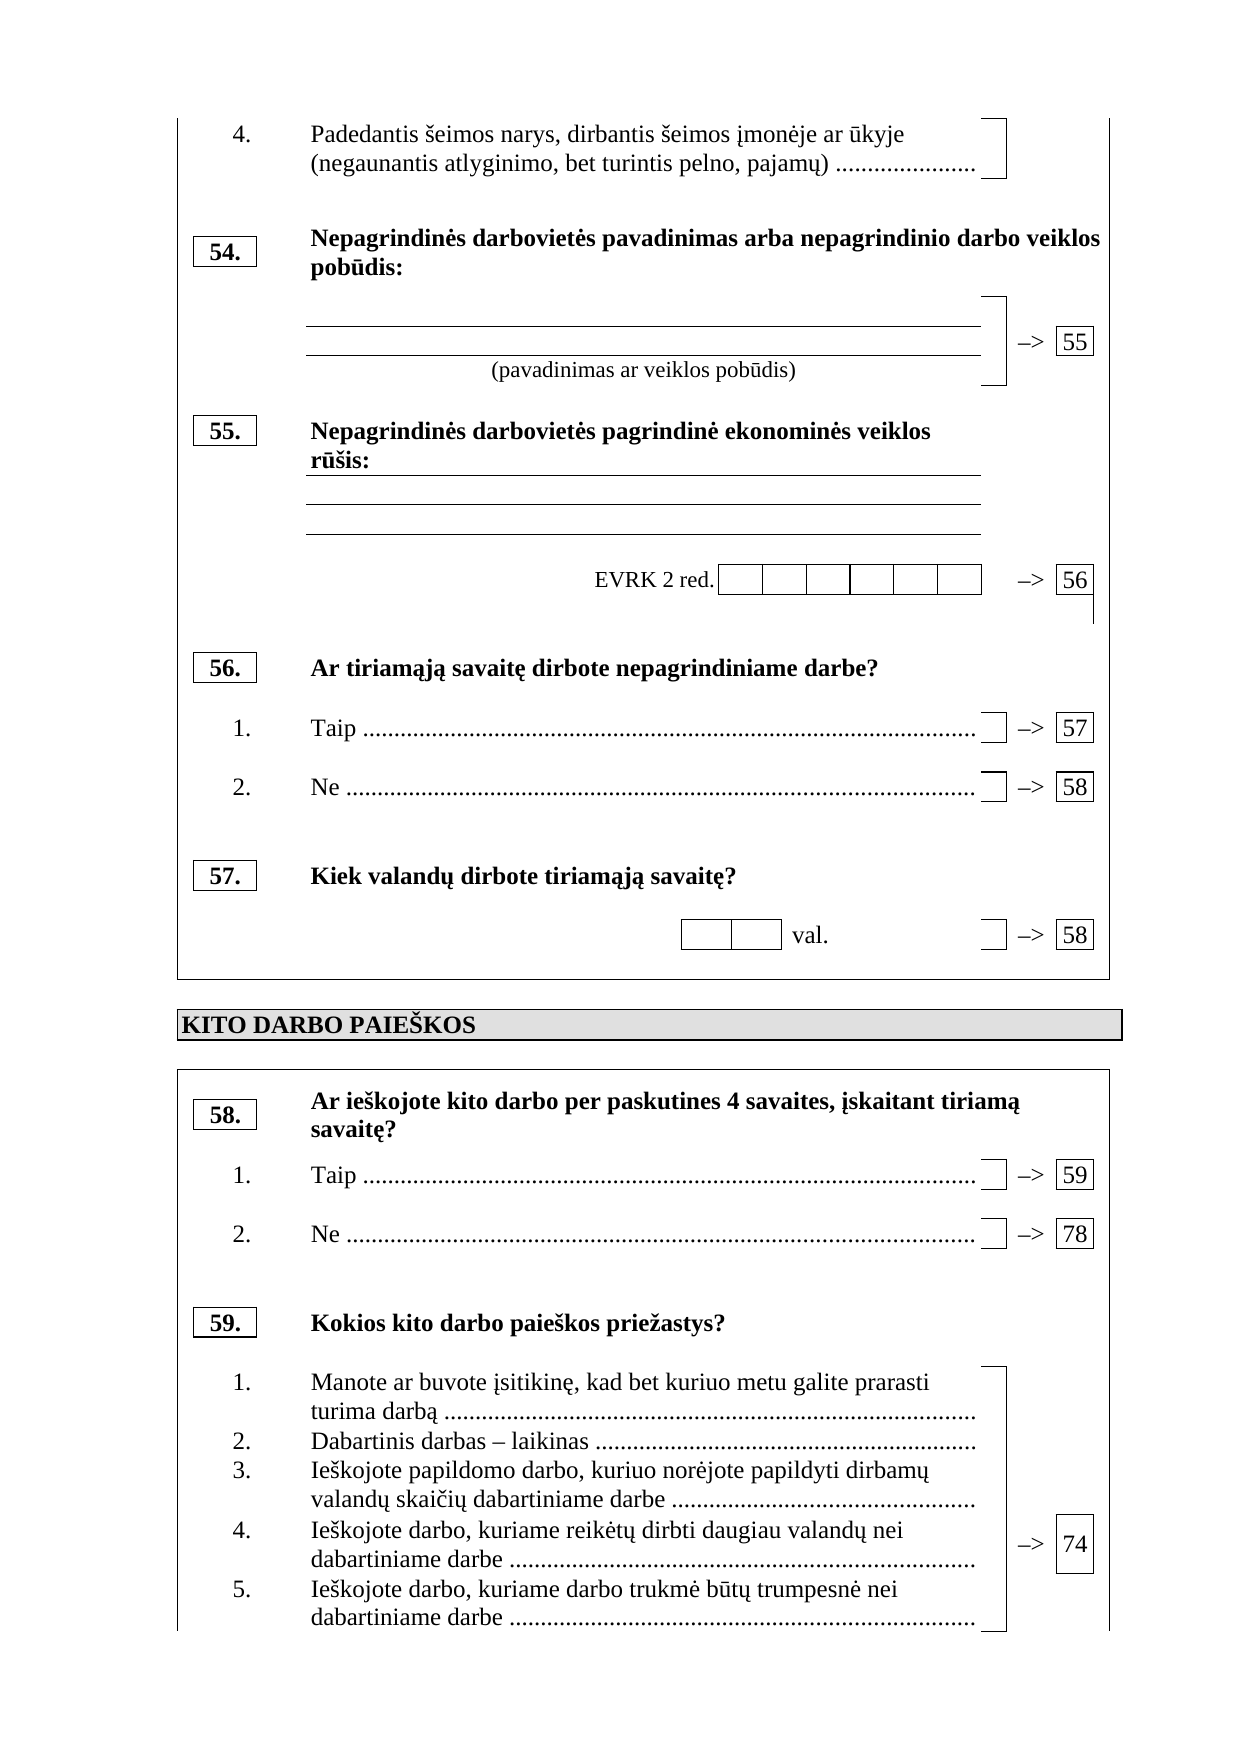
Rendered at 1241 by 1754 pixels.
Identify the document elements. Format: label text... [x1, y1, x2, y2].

table_cell [178, 1189, 1109, 1218]
table_cell [981, 445, 1006, 474]
table_cell [178, 178, 1109, 207]
table_cell [194, 475, 256, 504]
table_cell [306, 919, 681, 949]
table_cell [306, 535, 981, 564]
table_cell [1056, 475, 1094, 504]
table_cell [1056, 356, 1094, 385]
table_cell Ar tiriamąją savaitę dirbote nepagrindiniame darbe? [306, 624, 1109, 712]
table_cell [256, 326, 306, 355]
table_cell [194, 1338, 256, 1366]
table_cell –> [1007, 771, 1056, 801]
table_cell [178, 624, 194, 652]
table_cell [981, 504, 1109, 534]
table_cell [194, 624, 256, 652]
table_cell Kokios kito darbo paieškos priežastys? [306, 1278, 1109, 1366]
table_cell [1007, 1573, 1056, 1631]
table_cell [1094, 296, 1109, 385]
table_cell [178, 564, 194, 594]
table_cell 3. [178, 1455, 306, 1514]
table_cell 58 [1057, 920, 1093, 949]
table_cell [981, 415, 1006, 445]
table_cell –> [1006, 564, 1056, 594]
table_cell Ieškojote papildomo darbo, kuriuo norėjote papildyti dirbamų valandų skaičių dabartiniame darbe [306, 1455, 981, 1514]
table_cell [1007, 118, 1056, 148]
table_cell [981, 1367, 1006, 1631]
table_cell [256, 475, 306, 504]
table_cell 2. [178, 1218, 306, 1248]
table_header [194, 1070, 256, 1099]
table_cell [1056, 1425, 1094, 1454]
table_cell [1094, 1455, 1109, 1514]
table_cell 78 [1057, 1219, 1093, 1248]
table_cell [938, 565, 981, 594]
table_cell [178, 652, 193, 682]
table_cell [178, 208, 194, 236]
table_cell [178, 1248, 1109, 1278]
table_cell [178, 1129, 194, 1159]
table_cell [194, 504, 306, 534]
table_cell [1007, 1484, 1056, 1514]
table_cell 55 [1057, 327, 1093, 355]
table_cell [1094, 415, 1109, 445]
table_cell 55. [194, 416, 256, 445]
table_cell [1094, 1573, 1109, 1631]
table_cell [1007, 1455, 1056, 1484]
table_cell [306, 327, 981, 355]
table_cell Ieškojote darbo, kuriame darbo trukmė būtų trumpesnė nei dabartiniame darbe [306, 1573, 981, 1631]
table_cell [981, 920, 1006, 949]
table_cell [981, 534, 1109, 564]
table_cell [194, 683, 256, 712]
table_cell [682, 920, 731, 949]
table_cell [981, 1219, 1006, 1248]
table_cell 57 [1057, 713, 1093, 742]
table_cell Nepagrindinės darbovietės pagrindinė ekonominės veiklos rūšis: [306, 415, 981, 474]
table_cell [194, 267, 256, 296]
table_cell Ne [306, 1218, 981, 1248]
table_cell [194, 564, 256, 594]
table_cell [1094, 1159, 1109, 1188]
table_cell [1056, 1366, 1094, 1425]
table_cell [194, 891, 256, 919]
table_cell 1. [178, 712, 306, 742]
table_cell [178, 385, 1109, 415]
table_cell [194, 446, 256, 474]
table_cell Ne [306, 771, 981, 801]
table_cell [256, 1278, 306, 1307]
table_cell [178, 831, 194, 860]
table_cell 59 [1057, 1160, 1093, 1188]
table_cell –> [1007, 1218, 1056, 1248]
table_cell [257, 652, 306, 682]
table_cell [194, 296, 256, 326]
table_cell [194, 831, 256, 860]
table_cell –> [1007, 1514, 1056, 1573]
table_cell [1056, 595, 1093, 623]
table_cell [178, 682, 194, 712]
table_cell [256, 564, 306, 594]
table_cell [981, 355, 1006, 385]
table_cell [256, 890, 306, 919]
table_cell Nepagrindinės darbovietės pavadinimas arba nepagrindinio darbo veiklos pobūdis: [306, 208, 1109, 296]
table_cell [1056, 1574, 1094, 1631]
table_cell [194, 1278, 256, 1307]
table_cell 56. [194, 653, 256, 682]
table_cell (pavadinimas ar veiklos pobūdis) [306, 356, 981, 385]
table_cell [194, 208, 256, 236]
table_cell Ieškojote darbo, kuriame reikėtų dirbti daugiau valandų nei dabartiniame darbe [306, 1514, 981, 1573]
table_cell Manote ar buvote įsitikinę, kad bet kuriuo metu galite prarasti turima darbą [306, 1366, 981, 1425]
table_cell [1006, 415, 1056, 445]
table_cell [1056, 1455, 1094, 1484]
table_cell [178, 355, 194, 385]
table_cell Taip [306, 712, 981, 742]
table_cell [178, 594, 194, 623]
table_cell [256, 831, 306, 860]
table_cell [178, 266, 194, 296]
table_cell [981, 475, 1006, 504]
table_cell [194, 1130, 256, 1159]
table_cell [256, 296, 306, 326]
table_cell [256, 624, 306, 652]
table_cell [256, 1129, 306, 1159]
table_cell 1. [178, 1159, 306, 1188]
table_cell [178, 742, 1109, 771]
table_cell [1094, 712, 1109, 742]
table_cell [256, 682, 306, 712]
table_cell Dabartinis darbas – laikinas [306, 1425, 981, 1454]
table_cell 5. [178, 1573, 306, 1631]
table_cell [894, 565, 937, 594]
table_cell Kiek valandų dirbote tiriamąją savaitę? [306, 831, 1109, 919]
table_cell [257, 236, 306, 266]
table_cell [1056, 148, 1094, 178]
table_cell [1094, 1366, 1109, 1425]
table_cell 58. [194, 1100, 256, 1129]
table_cell [1007, 355, 1056, 385]
table_cell [981, 713, 1006, 742]
table_cell [1006, 445, 1056, 474]
table_cell [306, 594, 981, 623]
table_cell 1. [178, 1366, 306, 1425]
table_cell [256, 594, 306, 623]
table_cell [1094, 919, 1109, 949]
table_cell [1007, 1366, 1056, 1425]
table_cell [1094, 1218, 1109, 1248]
table_cell [257, 1307, 306, 1336]
table_cell [1094, 118, 1109, 178]
table_cell Padedantis šeimos narys, dirbantis šeimos įmonėje ar ūkyje (negaunantis atlyginimo, bet turintis pelno, pajamų) [306, 118, 981, 178]
table_cell [1056, 118, 1094, 148]
table_cell [178, 1278, 194, 1307]
table_cell [256, 266, 306, 296]
table_cell [194, 534, 306, 564]
table_cell [178, 1307, 193, 1336]
table_cell [1007, 1425, 1056, 1454]
table_cell [981, 119, 1006, 178]
table_cell [256, 1336, 306, 1366]
table_cell 56 [1057, 565, 1093, 594]
table_cell 4. [178, 118, 306, 178]
table_cell [981, 326, 1006, 355]
table_cell –> [1007, 919, 1056, 949]
table_cell [1007, 148, 1056, 178]
table_cell EVRK 2 red. [306, 564, 718, 594]
table_cell [178, 445, 194, 474]
table_cell [981, 773, 1006, 801]
table_header [178, 1070, 194, 1099]
table_cell [1007, 296, 1056, 326]
table_cell [982, 564, 1006, 594]
table_cell 57. [194, 861, 256, 889]
table_cell [1094, 1514, 1109, 1573]
table_cell [1094, 445, 1109, 504]
table_cell 2. [178, 771, 306, 801]
table_cell –> [1007, 712, 1056, 742]
table_header [256, 1070, 306, 1099]
table_cell [178, 860, 193, 889]
table_cell [178, 1099, 193, 1129]
table_cell [257, 1099, 306, 1129]
table_cell [1006, 594, 1056, 623]
table_header Ar ieškojote kito darbo per paskutines 4 savaites, įskaitant tiriamą savaitę? [306, 1070, 1109, 1159]
table_cell [719, 565, 762, 594]
table_cell [1056, 296, 1094, 326]
table_cell [1056, 445, 1094, 474]
table_cell [256, 208, 306, 236]
table_cell [763, 565, 806, 594]
table_cell [178, 534, 194, 564]
table_cell [807, 565, 849, 594]
table_cell [257, 860, 306, 889]
table_cell [306, 505, 981, 534]
table_cell 58 [1057, 773, 1093, 801]
table_cell [178, 890, 194, 919]
table_cell 74 [1057, 1515, 1093, 1573]
table_cell [851, 565, 893, 594]
table_cell [981, 1160, 1006, 1188]
table_cell [178, 326, 194, 355]
table_cell [1056, 1484, 1094, 1514]
table_cell [178, 504, 194, 534]
table_cell [178, 949, 1109, 979]
table_cell 54. [194, 237, 256, 266]
table_cell 4. [178, 1514, 306, 1573]
table_cell Taip [306, 1159, 981, 1188]
table_cell [1056, 415, 1094, 445]
table_cell [178, 236, 193, 266]
table_cell [194, 355, 256, 385]
table_cell [194, 326, 256, 355]
table_cell [194, 594, 256, 623]
table_cell 59. [194, 1308, 256, 1336]
table_cell [306, 296, 981, 326]
table_cell [257, 415, 306, 445]
table_cell [306, 476, 981, 504]
table_cell 2. [178, 1425, 306, 1454]
table_cell [178, 415, 193, 445]
table_cell [1094, 1425, 1109, 1454]
table_cell –> [1007, 1159, 1056, 1188]
table_cell [981, 297, 1006, 326]
table_cell [178, 801, 1109, 831]
table_cell [1094, 771, 1109, 801]
table_header KITO DARBO PAIEŠKOS [178, 1010, 1121, 1039]
table_cell [178, 1336, 194, 1366]
table_cell [178, 475, 194, 504]
table_cell [178, 919, 306, 949]
table_cell [256, 355, 306, 385]
table_cell [178, 296, 194, 326]
table_cell [256, 445, 306, 474]
table_cell [732, 920, 781, 949]
table_cell val. [782, 919, 981, 949]
table_cell –> [1007, 326, 1056, 355]
table_cell [1006, 475, 1056, 504]
table_cell [1094, 564, 1109, 623]
table_cell [981, 594, 1006, 623]
